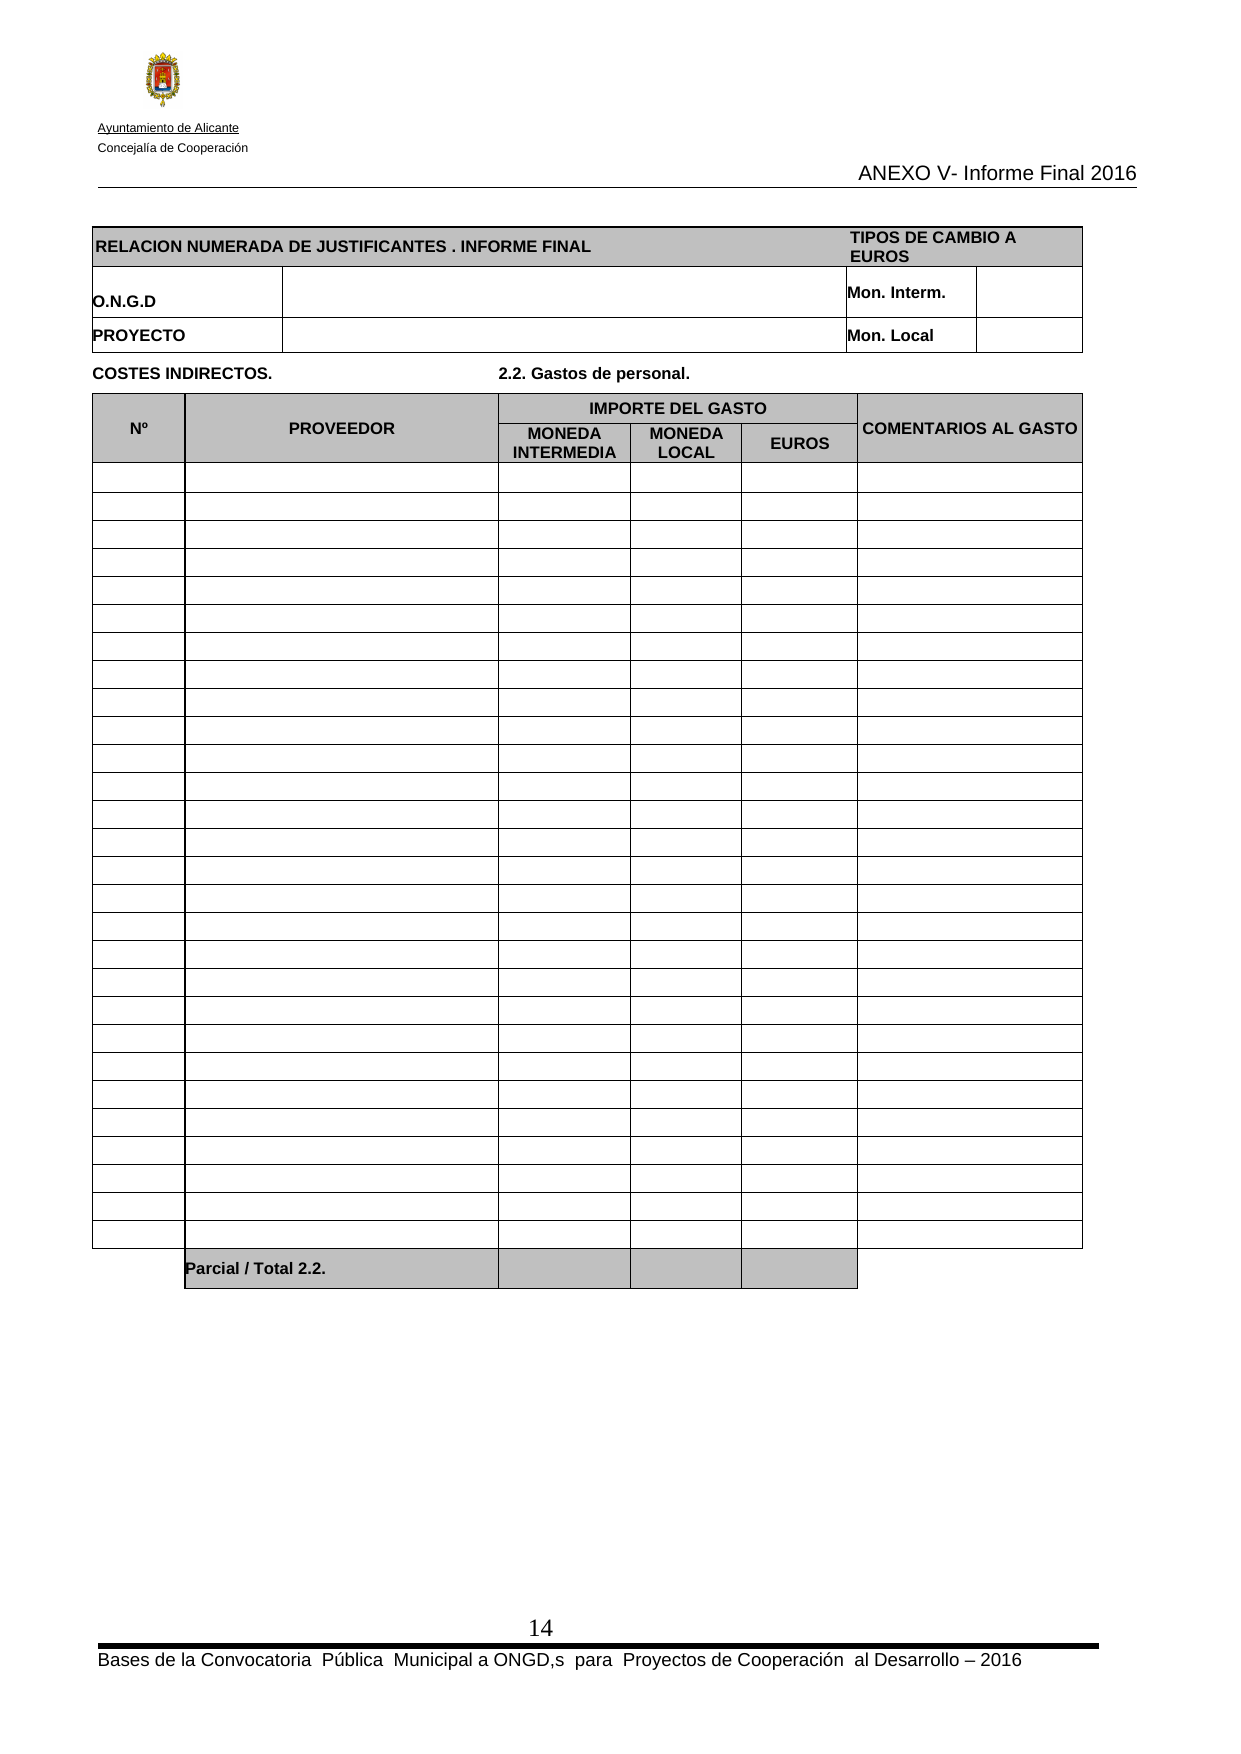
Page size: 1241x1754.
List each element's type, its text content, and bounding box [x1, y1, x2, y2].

table_cell [186, 493, 498, 520]
table_cell MONEDA INTERMEDIA [499, 424, 630, 462]
table_cell Nº [93, 394, 184, 462]
table_cell COSTES INDIRECTOS. [92, 353, 498, 393]
table_cell [93, 633, 184, 660]
table_cell [631, 521, 741, 548]
table_cell [499, 1025, 630, 1052]
table_cell [93, 661, 184, 688]
table_cell [499, 549, 630, 576]
table_cell [186, 857, 498, 884]
table_cell [742, 997, 857, 1024]
table_cell [93, 941, 184, 968]
table_cell [631, 717, 741, 744]
table_cell [499, 1165, 630, 1192]
table_cell [858, 997, 1082, 1024]
table_cell [186, 605, 498, 632]
table_cell [742, 969, 857, 996]
table_cell [186, 941, 498, 968]
table_cell [499, 661, 630, 688]
table_cell [858, 801, 1082, 828]
table_cell [858, 773, 1082, 800]
table_cell [742, 463, 857, 492]
table_cell [742, 661, 857, 688]
picture [143, 51, 183, 109]
table_cell [858, 885, 1082, 912]
table_cell [631, 801, 741, 828]
table_cell [742, 801, 857, 828]
table_cell [631, 941, 741, 968]
table_cell Parcial / Total 2.2. [186, 1249, 498, 1288]
table_cell [631, 1081, 741, 1108]
table_cell [858, 1137, 1082, 1164]
table_cell [499, 801, 630, 828]
table_cell [186, 1193, 498, 1220]
table_cell IMPORTE DEL GASTO [499, 394, 857, 423]
table_cell [186, 829, 498, 856]
table_cell [93, 829, 184, 856]
table_cell [858, 1053, 1082, 1080]
table_cell [631, 773, 741, 800]
table_cell [858, 577, 1082, 604]
table_cell [858, 1165, 1082, 1192]
table_cell [186, 745, 498, 772]
table_cell [858, 941, 1082, 968]
table_cell [93, 857, 184, 884]
table_cell [631, 745, 741, 772]
table_cell [742, 885, 857, 912]
table_cell [93, 801, 184, 828]
table_cell [742, 1165, 857, 1192]
table_cell [499, 689, 630, 716]
table_cell [186, 1053, 498, 1080]
table_cell [186, 773, 498, 800]
table_cell [631, 969, 741, 996]
table_cell [631, 493, 741, 520]
table_cell [742, 857, 857, 884]
table_cell [93, 913, 184, 940]
table_cell [186, 913, 498, 940]
table_cell [631, 577, 741, 604]
table_cell [858, 633, 1082, 660]
table_cell [93, 1025, 184, 1052]
table_cell [631, 1053, 741, 1080]
table_cell Mon. Local [847, 318, 976, 352]
table_cell [499, 605, 630, 632]
table_cell [742, 493, 857, 520]
table_cell [93, 689, 184, 716]
table_cell [92, 1249, 184, 1288]
table_cell [499, 913, 630, 940]
table_cell MONEDA LOCAL [631, 424, 741, 462]
table_cell [631, 829, 741, 856]
table_cell [93, 745, 184, 772]
table_cell [858, 1249, 1082, 1288]
table_cell [93, 1193, 184, 1220]
table_cell [499, 1137, 630, 1164]
table_cell [93, 493, 184, 520]
table_cell [186, 1221, 498, 1248]
table_cell [186, 689, 498, 716]
table_cell [858, 857, 1082, 884]
table_cell [93, 577, 184, 604]
table_cell [631, 1025, 741, 1052]
table_header RELACION NUMERADA DE JUSTIFICANTES . INFORME FINAL [93, 228, 847, 266]
table_cell [499, 521, 630, 548]
table_cell [631, 857, 741, 884]
table_cell [742, 1109, 857, 1136]
table_cell [93, 521, 184, 548]
table_cell [93, 549, 184, 576]
table_cell [742, 773, 857, 800]
table_cell PROYECTO [93, 318, 282, 352]
table_cell [631, 1221, 741, 1248]
table_cell [93, 1165, 184, 1192]
table_cell [631, 689, 741, 716]
table_cell [499, 745, 630, 772]
table_cell [858, 1221, 1082, 1248]
table_cell [186, 661, 498, 688]
table_cell [93, 463, 184, 492]
table_cell [631, 1165, 741, 1192]
table_cell [742, 745, 857, 772]
table_cell [742, 549, 857, 576]
table_cell [499, 463, 630, 492]
table_cell [631, 1137, 741, 1164]
table_cell [186, 1109, 498, 1136]
table_cell [283, 267, 846, 317]
table_cell [858, 1025, 1082, 1052]
table_cell [93, 969, 184, 996]
table_cell [186, 997, 498, 1024]
table_cell [499, 941, 630, 968]
table_cell [93, 885, 184, 912]
table_cell [858, 463, 1082, 492]
table_cell [742, 829, 857, 856]
table_cell PROVEEDOR [186, 394, 498, 462]
table_cell [93, 1081, 184, 1108]
table_cell EUROS [742, 424, 857, 462]
table_cell [858, 549, 1082, 576]
table_cell [93, 1053, 184, 1080]
table_cell [631, 885, 741, 912]
table_cell [631, 1249, 741, 1288]
table_cell [742, 1137, 857, 1164]
table_cell [858, 969, 1082, 996]
table_cell [977, 267, 1082, 317]
table_cell [631, 661, 741, 688]
table_cell [742, 605, 857, 632]
table_cell [742, 1193, 857, 1220]
table_cell [742, 1249, 857, 1288]
table_cell [186, 577, 498, 604]
table_cell [742, 1221, 857, 1248]
table_cell [742, 1053, 857, 1080]
table_cell [283, 318, 846, 352]
table_cell [858, 913, 1082, 940]
table_cell 2.2. Gastos de personal. [498, 353, 1082, 393]
table_cell [499, 577, 630, 604]
table_cell [186, 1137, 498, 1164]
table_cell [858, 1081, 1082, 1108]
table_cell [186, 1025, 498, 1052]
table_cell [858, 717, 1082, 744]
table_cell [742, 717, 857, 744]
table_cell [186, 1165, 498, 1192]
table_cell [499, 969, 630, 996]
table_cell [742, 941, 857, 968]
table_cell [499, 1081, 630, 1108]
table_cell [93, 773, 184, 800]
table_cell [858, 605, 1082, 632]
table_cell [186, 969, 498, 996]
table_cell [186, 521, 498, 548]
table_cell [858, 745, 1082, 772]
table_cell [742, 1025, 857, 1052]
table_cell [499, 997, 630, 1024]
table_cell [186, 885, 498, 912]
table_cell [858, 829, 1082, 856]
table_cell [499, 829, 630, 856]
table_header TIPOS DE CAMBIO A EUROS [847, 228, 1082, 266]
table_cell [186, 801, 498, 828]
table_cell [742, 689, 857, 716]
table_cell [93, 605, 184, 632]
table_cell [631, 605, 741, 632]
table_cell Mon. Interm. [847, 267, 976, 317]
table_cell [186, 549, 498, 576]
table_cell [977, 318, 1082, 352]
table_cell [631, 997, 741, 1024]
table_cell [499, 1053, 630, 1080]
table_cell [742, 577, 857, 604]
table_cell [186, 1081, 498, 1108]
table_cell [631, 1109, 741, 1136]
table_cell COMENTARIOS AL GASTO [858, 394, 1082, 462]
table_cell [742, 1081, 857, 1108]
table_cell [631, 913, 741, 940]
table_cell [742, 521, 857, 548]
table_cell [499, 1193, 630, 1220]
table_cell [93, 1109, 184, 1136]
table_cell [499, 885, 630, 912]
table_cell [499, 717, 630, 744]
table_cell [858, 661, 1082, 688]
table_cell [499, 857, 630, 884]
table_cell [742, 913, 857, 940]
table_cell [858, 1193, 1082, 1220]
table_cell [858, 689, 1082, 716]
table_cell [186, 633, 498, 660]
table_cell [499, 633, 630, 660]
table_cell [742, 633, 857, 660]
table_cell [93, 1137, 184, 1164]
table_cell [631, 633, 741, 660]
table_cell [499, 493, 630, 520]
table_cell [93, 997, 184, 1024]
table_cell [499, 1221, 630, 1248]
table_cell [631, 1193, 741, 1220]
table_cell [186, 463, 498, 492]
table_cell [858, 1109, 1082, 1136]
table_cell [93, 717, 184, 744]
table_cell [631, 463, 741, 492]
table_cell [858, 493, 1082, 520]
table_cell O.N.G.D [93, 267, 282, 317]
table_cell [93, 1221, 184, 1248]
table_cell [499, 773, 630, 800]
table_cell [499, 1109, 630, 1136]
table_cell [631, 549, 741, 576]
table_cell [186, 717, 498, 744]
table_cell [499, 1249, 630, 1288]
table_cell [858, 521, 1082, 548]
